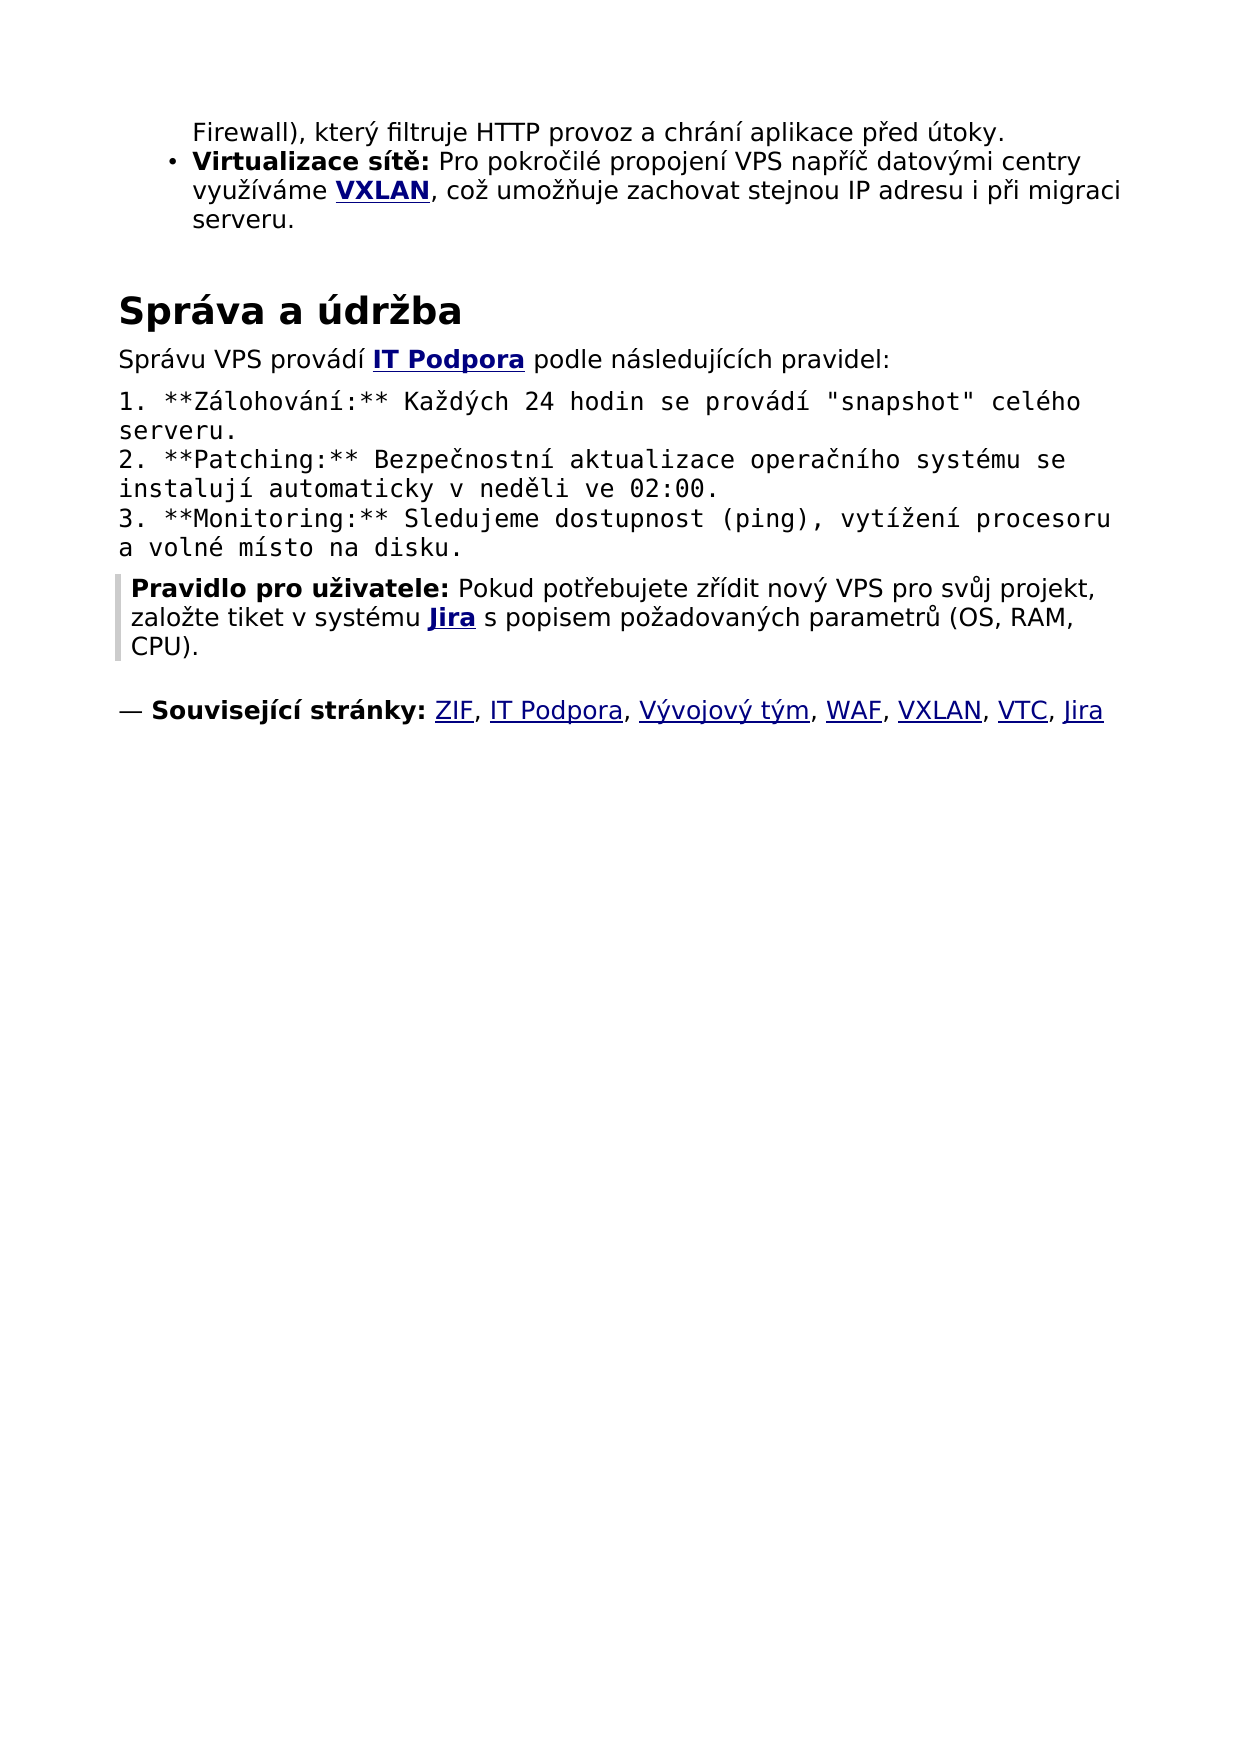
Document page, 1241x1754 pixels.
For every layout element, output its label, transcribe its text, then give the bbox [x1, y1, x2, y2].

list Firewall), který filtruje HTTP provoz a chrání aplikace před útoky. [177, 118, 1122, 147]
table_header Pravidlo pro uživatele: Pokud potřebujete zřídit nový VPS pro svůj projekt, založte tiket v systému Jira s popisem požadovaných parametrů (OS, RAM, CPU). [121, 574, 1122, 661]
text — Související stránky: ZIF, IT Podpora, Vývojový tým, WAF, VXLAN, VTC, Jira [118, 696, 1122, 726]
text Správu VPS provádí IT Podpora podle následujících pravidel: [118, 345, 1122, 374]
list Virtualizace sítě: Pro pokročilé propojení VPS napříč datovými centry využíváme VXLAN, což umožňuje zachovat stejnou IP adresu i při migraci serveru. [177, 147, 1122, 235]
subtitle Správa a údržba [118, 289, 1122, 333]
text 1. **Zálohování:** Každých 24 hodin se provádí "snapshot" celého serveru. 2. **Patching:** Bezpečnostní aktualizace operačního systému se instalují automaticky v neděli ve 02:00. 3. **Monitoring:** Sledujeme dostupnost (ping), vytížení procesoru a volné místo na disku. [118, 387, 1122, 562]
